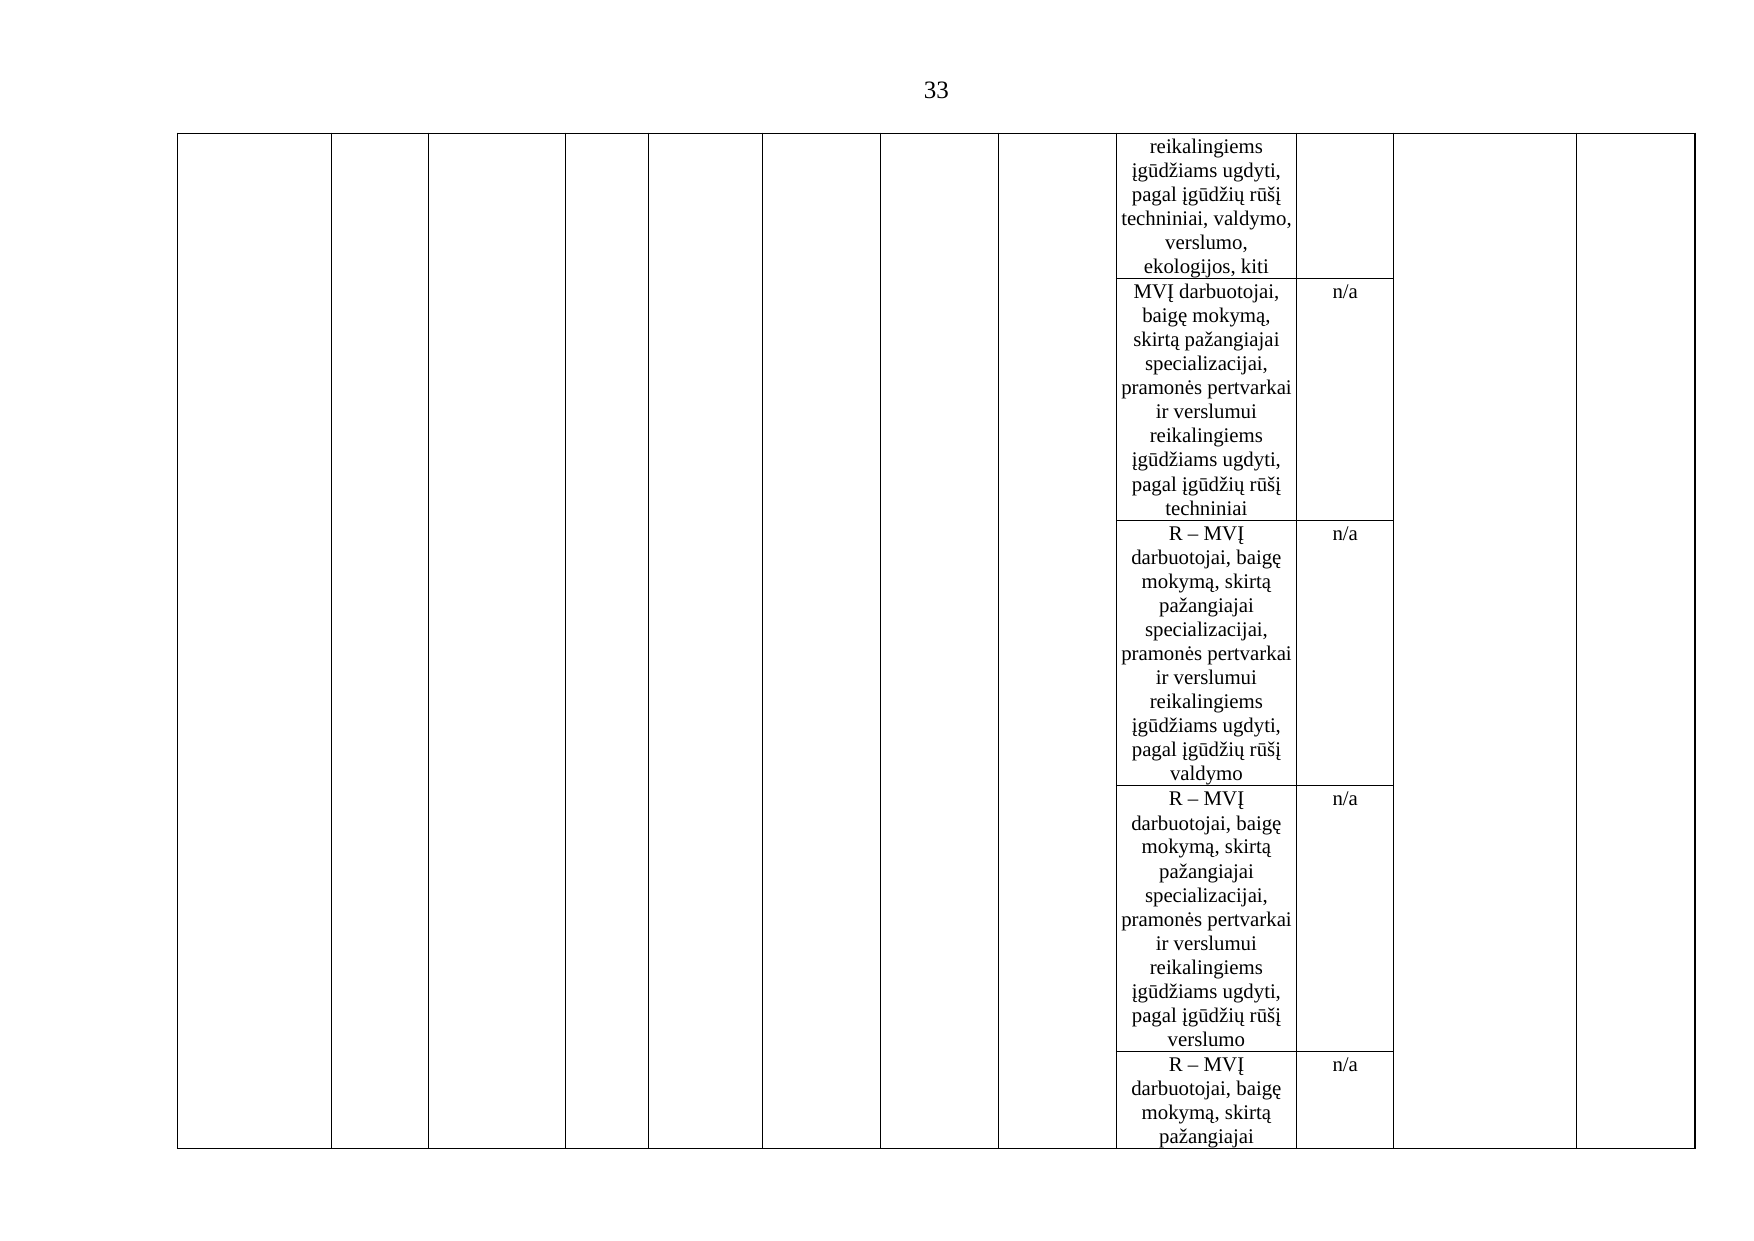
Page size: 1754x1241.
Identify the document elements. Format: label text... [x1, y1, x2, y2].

table_cell R – MVĮ darbuotojai, baigę mokymą, skirtą pažangiajai specializacijai, pramonės pertvarkai ir verslumui reikalingiems įgūdžiams ugdyti, pagal įgūdžių rūšį valdymo [1117, 521, 1296, 785]
table_cell R – MVĮ darbuotojai, baigę mokymą, skirtą pažangiajai specializacijai, pramonės pertvarkai ir verslumui reikalingiems įgūdžiams ugdyti, pagal įgūdžių rūšį verslumo [1117, 786, 1296, 1051]
table_cell [763, 134, 880, 1148]
table_cell [881, 134, 998, 1148]
table_cell n/a [1297, 279, 1393, 519]
table_cell [178, 134, 331, 1148]
table_cell [332, 134, 428, 1148]
table_cell [999, 134, 1116, 1148]
table_cell [429, 134, 565, 1148]
table_cell reikalingiems įgūdžiams ugdyti, pagal įgūdžių rūšį techniniai, valdymo, verslumo, ekologijos, kiti [1117, 134, 1296, 278]
table_cell [566, 134, 648, 1148]
table_cell [1297, 134, 1393, 278]
table_cell MVĮ darbuotojai, baigę mokymą, skirtą pažangiajai specializacijai, pramonės pertvarkai ir verslumui reikalingiems įgūdžiams ugdyti, pagal įgūdžių rūšį techniniai [1117, 279, 1296, 519]
table_cell R – MVĮ darbuotojai, baigę mokymą, skirtą pažangiajai [1117, 1052, 1296, 1148]
table_cell n/a [1297, 1052, 1393, 1148]
table_cell n/a [1297, 786, 1393, 1051]
table_cell [1394, 134, 1576, 1148]
table_cell [1577, 134, 1694, 1148]
table_cell [649, 134, 762, 1148]
table_cell n/a [1297, 521, 1393, 785]
